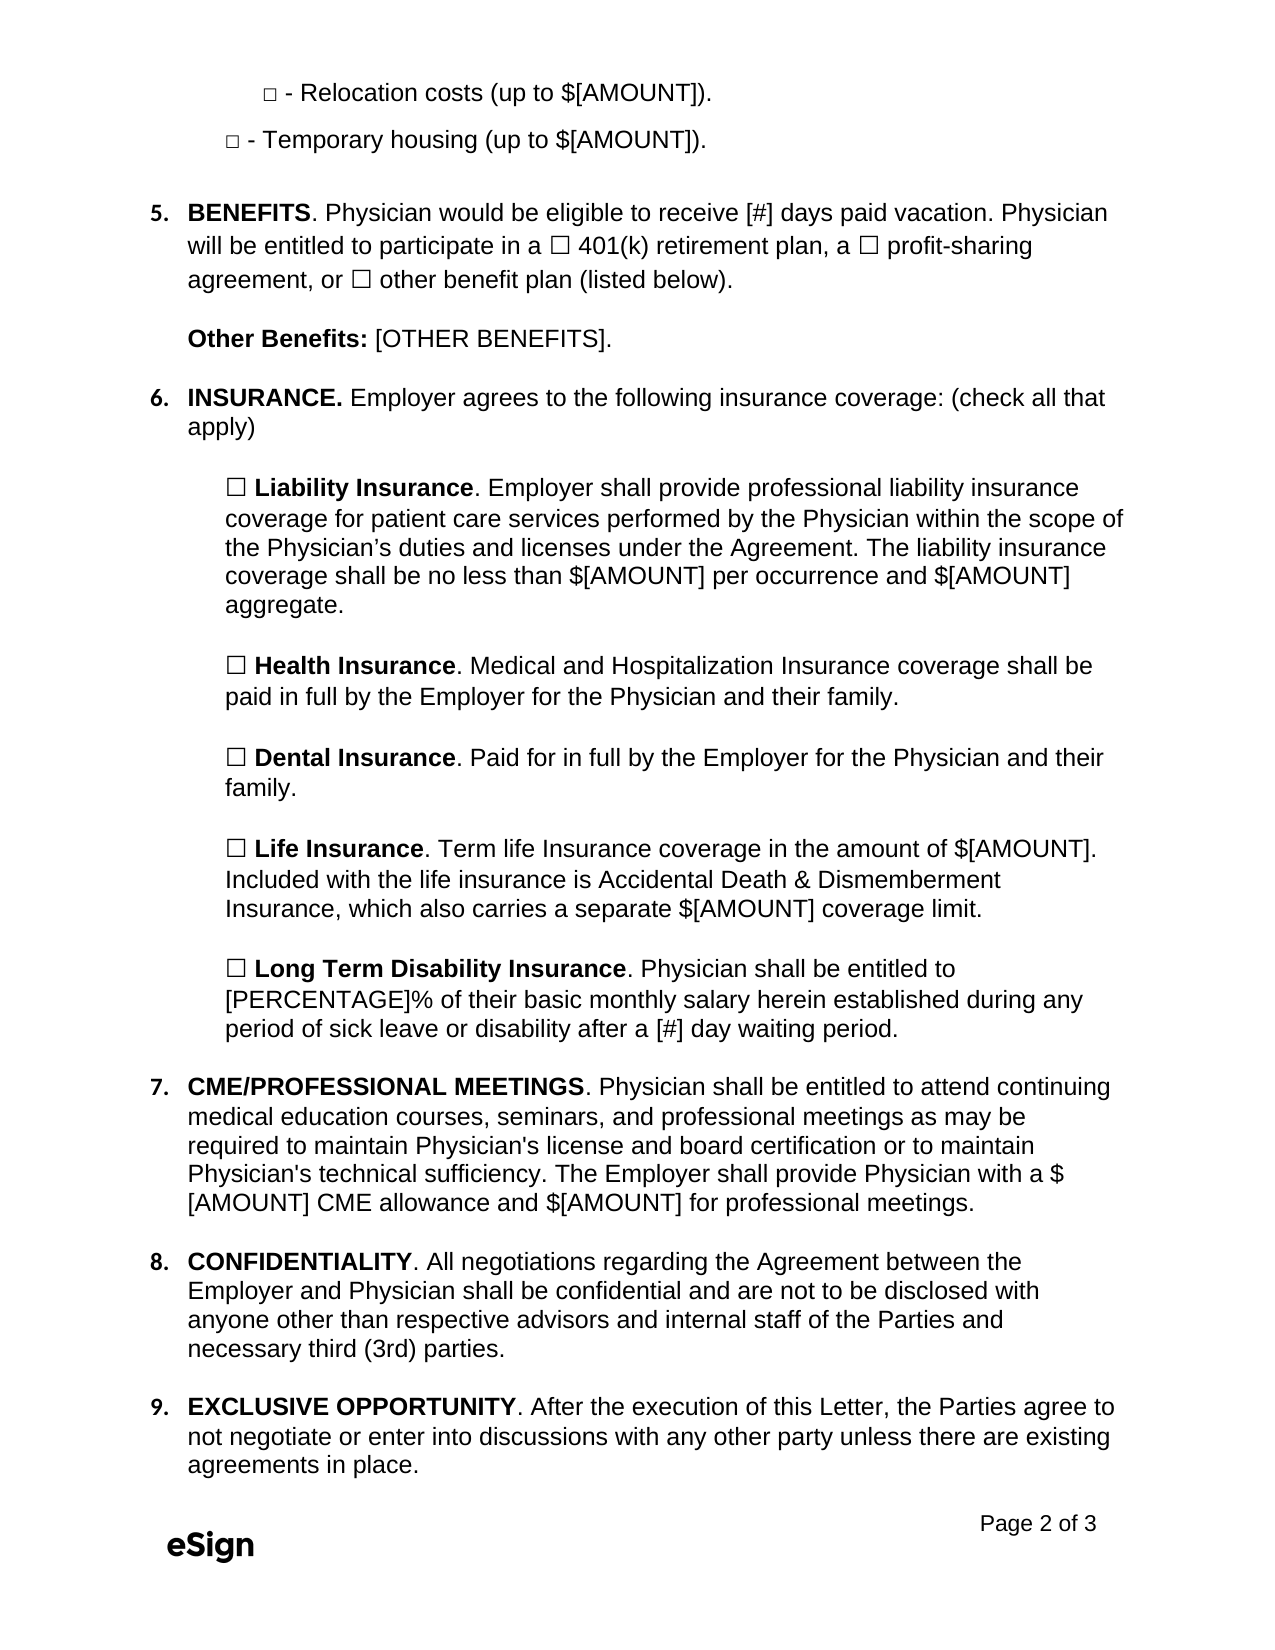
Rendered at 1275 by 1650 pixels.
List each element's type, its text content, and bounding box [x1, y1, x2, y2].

subtitle ☐ - Temporary housing (up to $[AMOUNT]). [187, 122, 1125, 156]
text ☐ Long Term Disability Insurance. Physician shall be entitled to [PERCENTAGE]% of their basic monthly salary herein established during any period of sick leave or disability after a [#] day waiting period. [225, 951, 1125, 1043]
text ☐ Liability Insurance. Employer shall provide professional liability insurance coverage for patient care services performed by the Physician within the scope of the Physician’s duties and licenses under the Agreement. The liability insurance coverage shall be no less than $[AMOUNT] per occurrence and $[AMOUNT] aggregate. [225, 470, 1125, 619]
subtitle ☐ - Relocation costs (up to $[AMOUNT]). [187, 75, 1125, 109]
list INSURANCE. Employer agrees to the following insurance coverage: (check all that apply) [150, 382, 1125, 441]
text ☐ Health Insurance. Medical and Hospitalization Insurance coverage shall be paid in full by the Employer for the Physician and their family. [225, 648, 1125, 710]
list EXCLUSIVE OPPORTUNITY. After the execution of this Letter, the Parties agree to not negotiate or enter into discussions with any other party unless there are existing agreements in place. [150, 1391, 1125, 1479]
list CONFIDENTIALITY. All negotiations regarding the Agreement between the Employer and Physician shall be confidential and are not to be disclosed with anyone other than respective advisors and internal staff of the Parties and necessary third (3rd) parties. [150, 1246, 1125, 1362]
list CME/PROFESSIONAL MEETINGS. Physician shall be entitled to attend continuing medical education courses, seminars, and professional meetings as may be required to maintain Physician's license and board certification or to maintain Physician's technical sufficiency. The Employer shall provide Physician with a $[AMOUNT] CME allowance and $[AMOUNT] for professional meetings. [150, 1071, 1125, 1217]
list BENEFITS. Physician would be eligible to receive [#] days paid vacation. Physician will be entitled to participate in a ☐ 401(k) retirement plan, a ☐ profit-sharing agreement, or ☐ other benefit plan (listed below). [150, 197, 1125, 296]
list Other Benefits: [OTHER BENEFITS]. [187, 324, 1125, 353]
text ☐ Life Insurance. Term life Insurance coverage in the amount of $[AMOUNT]. Included with the life insurance is Accidental Death & Dismemberment Insurance, which also carries a separate $[AMOUNT] coverage limit. [225, 831, 1125, 922]
text ☐ Dental Insurance. Paid for in full by the Employer for the Physician and their family. [225, 739, 1125, 802]
